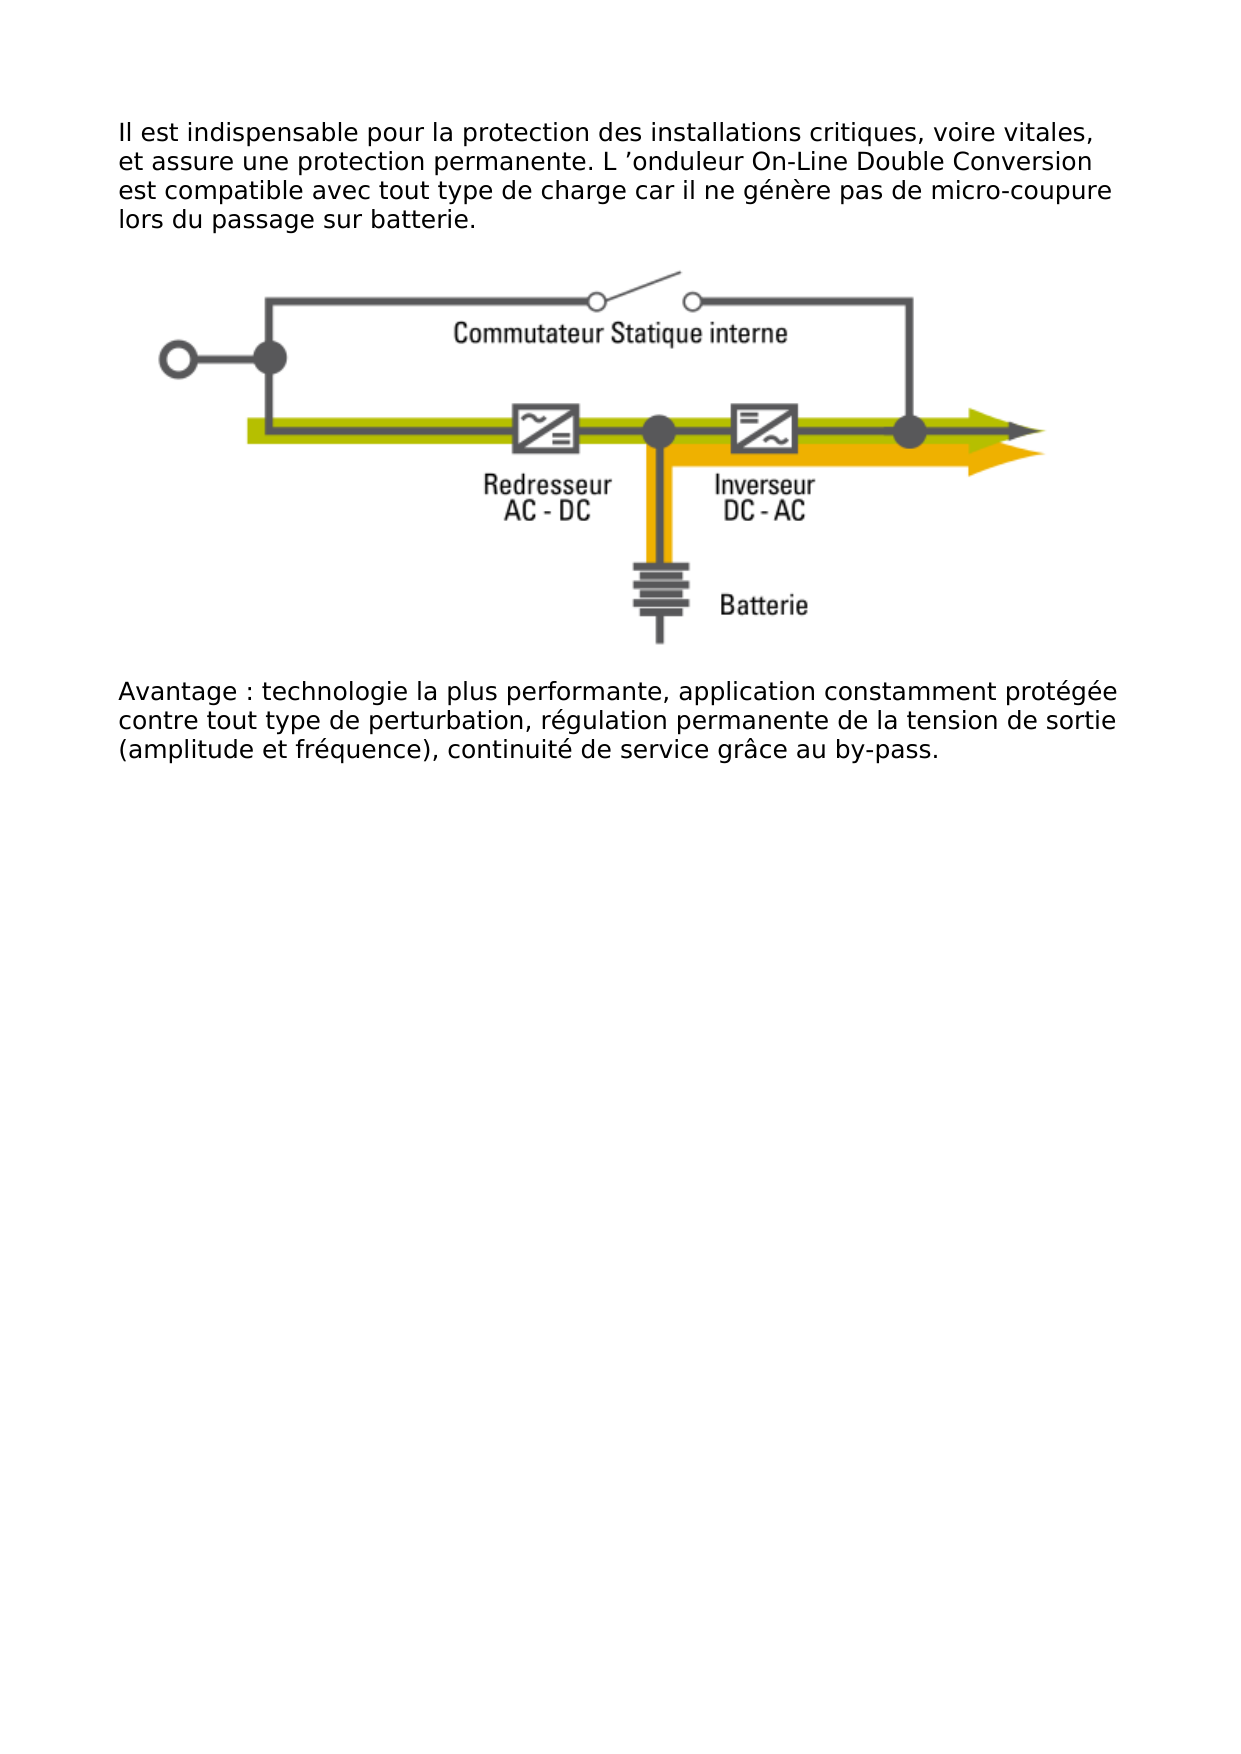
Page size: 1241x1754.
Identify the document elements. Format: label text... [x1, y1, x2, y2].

text Il est indispensable pour la protection des installations critiques, voire vitales, et assure une protection permanente. L ’onduleur On-Line Double Conversion est compatible avec tout type de charge car il ne génère pas de micro-coupure lors du passage sur batterie. [118, 118, 1122, 235]
picture [118, 247, 1111, 665]
text Avantage : technologie la plus performante, application constamment protégée contre tout type de perturbation, régulation permanente de la tension de sortie (amplitude et fréquence), continuité de service grâce au by-pass. [118, 677, 1122, 764]
